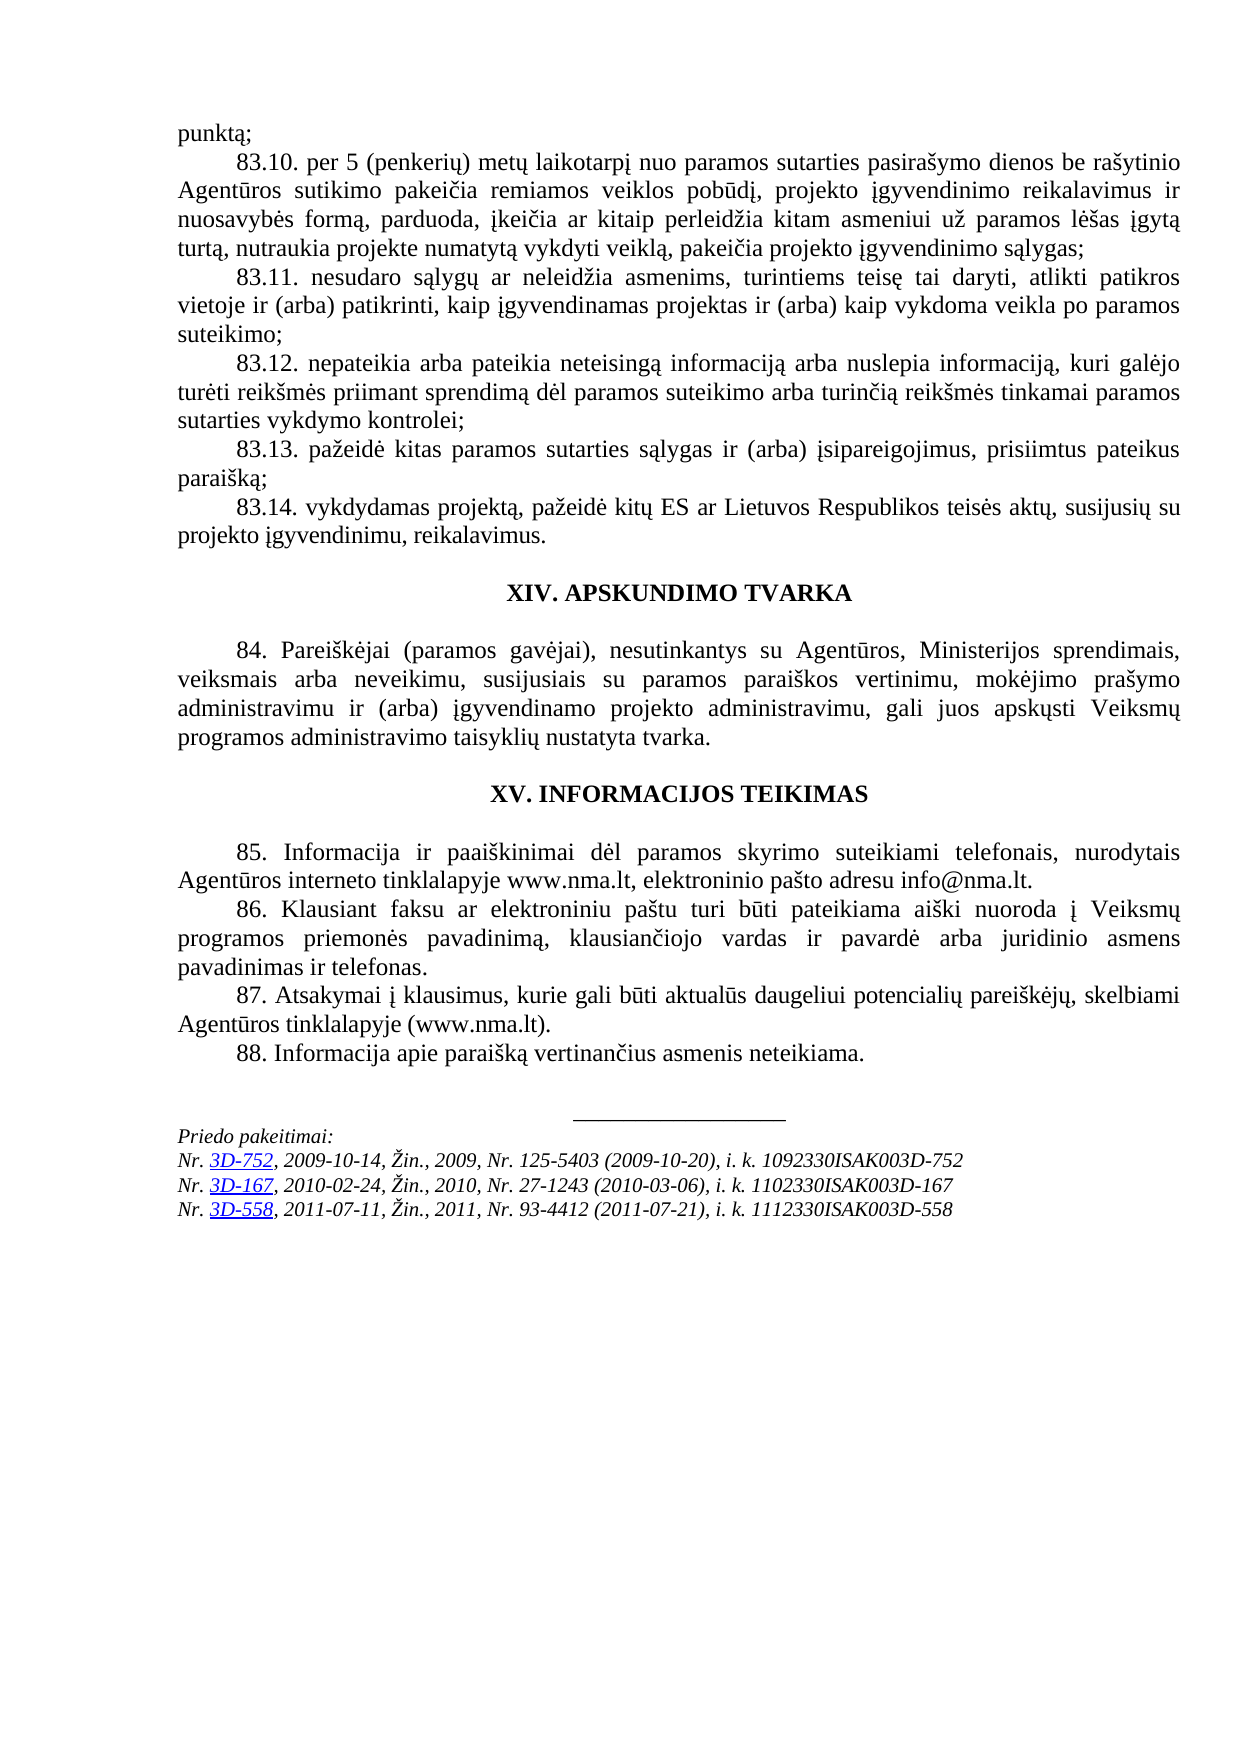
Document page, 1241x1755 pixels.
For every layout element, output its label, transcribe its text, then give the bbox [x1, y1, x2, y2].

text _________________ [177, 1096, 1181, 1124]
text 87. Atsakymai į klausimus, kurie gali būti aktualūs daugeliui potencialių pareiškėjų, skelbiami Agentūros tinklalapyje (www.nma.lt). [177, 981, 1181, 1038]
text 83.12. nepateikia arba pateikia neteisingą informaciją arba nuslepia informaciją, kuri galėjo turėti reikšmės priimant sprendimą dėl paramos suteikimo arba turinčią reikšmės tinkamai paramos sutarties vykdymo kontrolei; [177, 348, 1181, 434]
text 83.14. vykdydamas projektą, pažeidė kitų ES ar Lietuvos Respublikos teisės aktų, susijusių su projekto įgyvendinimu, reikalavimus. [177, 492, 1181, 549]
text punktą; [177, 118, 1181, 147]
text 88. Informacija apie paraišką vertinančius asmenis neteikiama. [177, 1038, 1181, 1067]
text Priedo pakeitimai: [177, 1124, 1181, 1148]
text 83.10. per 5 (penkerių) metų laikotarpį nuo paramos sutarties pasirašymo dienos be rašytinio Agentūros sutikimo pakeičia remiamos veiklos pobūdį, projekto įgyvendinimo reikalavimus ir nuosavybės formą, parduoda, įkeičia ar kitaip perleidžia kitam asmeniui už paramos lėšas įgytą turtą, nutraukia projekte numatytą vykdyti veiklą, pakeičia projekto įgyvendinimo sąlygas; [177, 147, 1181, 262]
text 85. Informacija ir paaiškinimai dėl paramos skyrimo suteikiami telefonais, nurodytais Agentūros interneto tinklalapyje www.nma.lt, elektroninio pašto adresu info@nma.lt. [177, 837, 1181, 894]
text Nr. 3D-167, 2010-02-24, Žin., 2010, Nr. 27-1243 (2010-03-06), i. k. 1102330ISAK003D-167 [177, 1172, 1181, 1197]
text Xv. INFORMACIJOS TEIKIMAS [177, 779, 1181, 808]
text Nr. 3D-752, 2009-10-14, Žin., 2009, Nr. 125-5403 (2009-10-20), i. k. 1092330ISAK003D-752 [177, 1148, 1181, 1172]
text Nr. 3D-558, 2011-07-11, Žin., 2011, Nr. 93-4412 (2011-07-21), i. k. 1112330ISAK003D-558 [177, 1197, 1181, 1221]
text XIV. APSKUNDIMO TVARKA [177, 578, 1181, 607]
text 86. Klausiant faksu ar elektroniniu paštu turi būti pateikiama aiški nuoroda į Veiksmų programos priemonės pavadinimą, klausiančiojo vardas ir pavardė arba juridinio asmens pavadinimas ir telefonas. [177, 894, 1181, 981]
text 83.11. nesudaro sąlygų ar neleidžia asmenims, turintiems teisę tai daryti, atlikti patikros vietoje ir (arba) patikrinti, kaip įgyvendinamas projektas ir (arba) kaip vykdoma veikla po paramos suteikimo; [177, 262, 1181, 348]
text 84. Pareiškėjai (paramos gavėjai), nesutinkantys su Agentūros, Ministerijos sprendimais, veiksmais arba neveikimu, susijusiais su paramos paraiškos vertinimu, mokėjimo prašymo administravimu ir (arba) įgyvendinamo projekto administravimu, gali juos apskųsti Veiksmų programos administravimo taisyklių nustatyta tvarka. [177, 636, 1181, 751]
text 83.13. pažeidė kitas paramos sutarties sąlygas ir (arba) įsipareigojimus, prisiimtus pateikus paraišką; [177, 434, 1181, 492]
